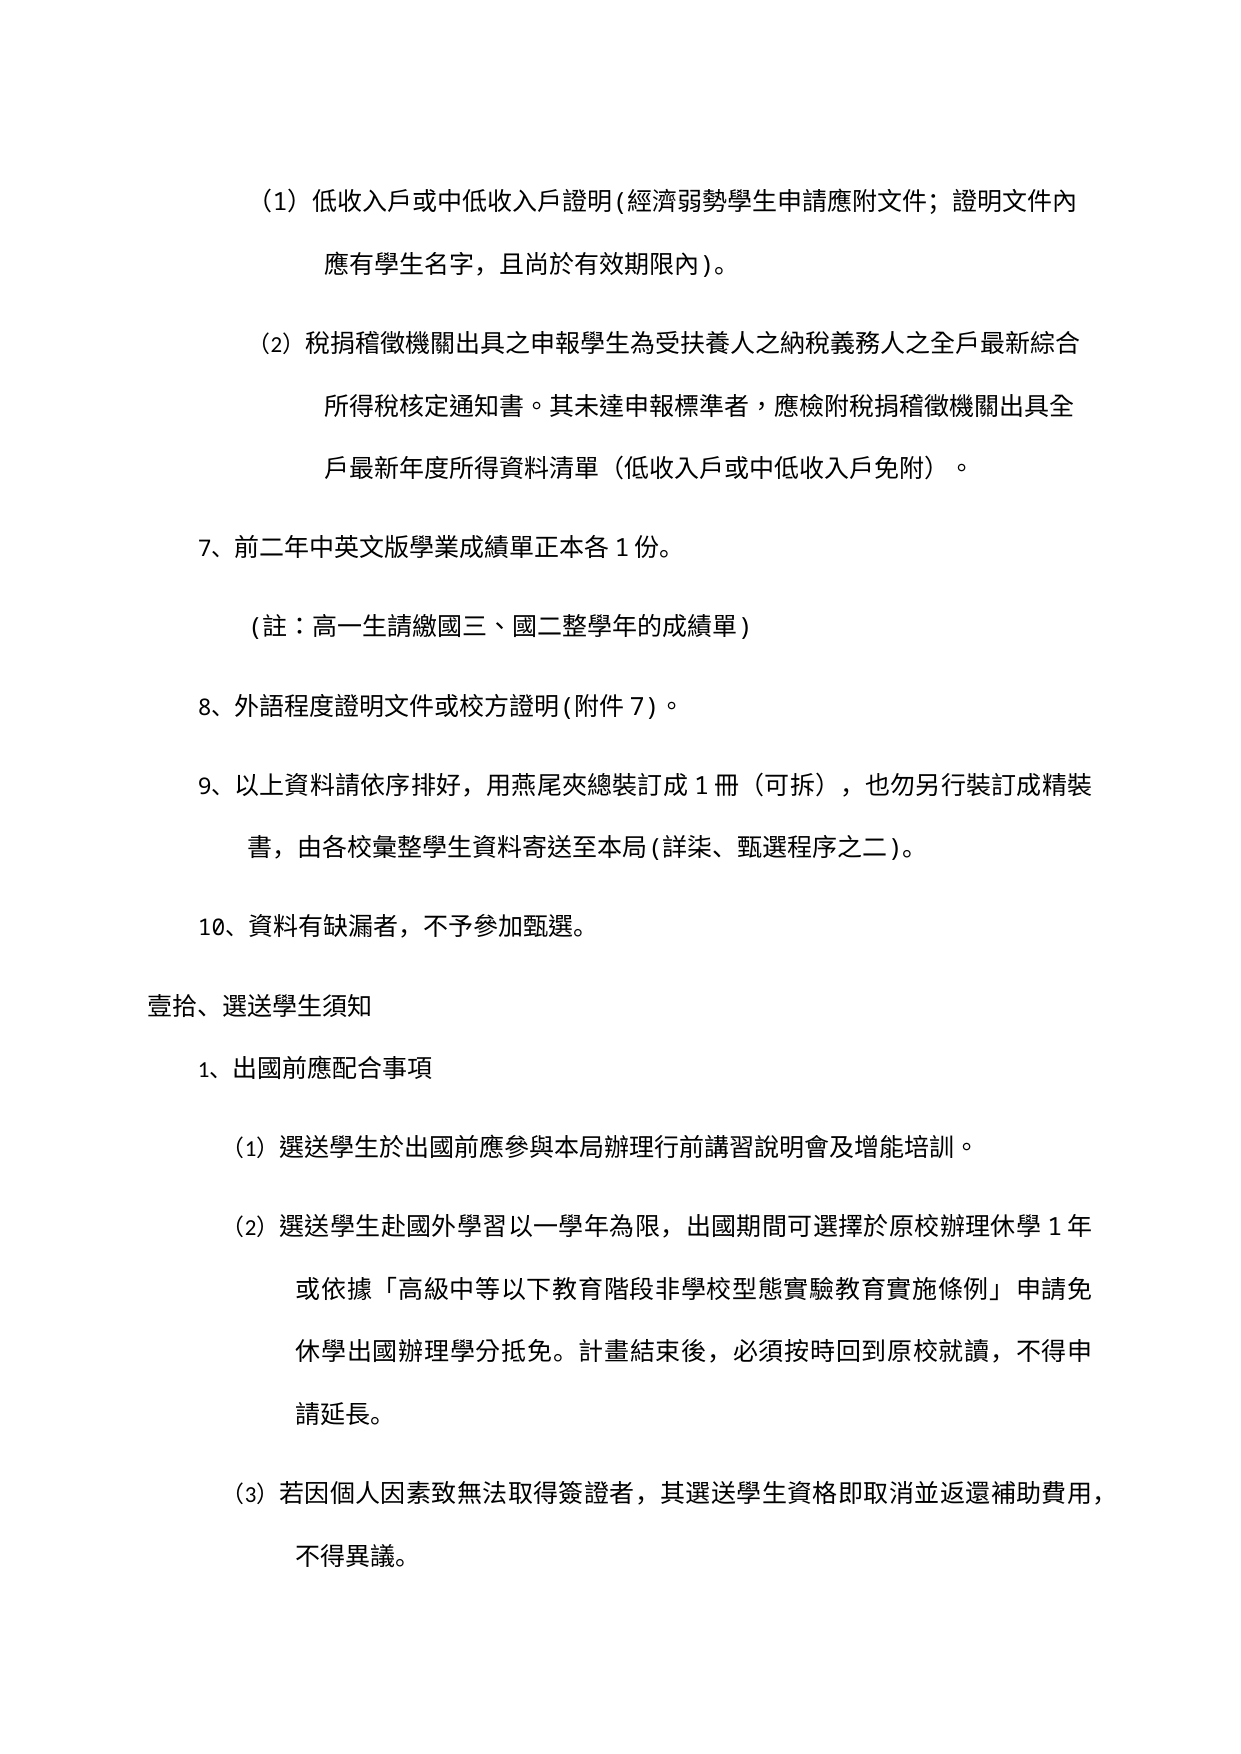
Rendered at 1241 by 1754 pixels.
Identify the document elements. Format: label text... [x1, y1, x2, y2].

list 若因個人因素致無法取得簽證者，其選送學生資格即取消並返還補助費用，不得異議。 [222, 1450, 1092, 1575]
list 前二年中英文版學業成績單正本各1份。 [198, 504, 1092, 567]
list 選送學生於出國前應參與本局辦理行前講習說明會及增能培訓。 [222, 1104, 1092, 1167]
list 以上資料請依序排好，用燕尾夾總裝訂成1冊（可拆），也勿另行裝訂成精裝書，由各校彙整學生資料寄送至本局(詳柒、甄選程序之二)。 [198, 742, 1092, 867]
list 稅捐稽徵機關出具之申報學生為受扶養人之納稅義務人之全戶最新綜合所得稅核定通知書。其未達申報標準者，應檢附稅捐稽徵機關出具全戶最新年度所得資料清單（低收入戶或中低收入戶免附）。 [247, 300, 1092, 487]
list 外語程度證明文件或校方證明(附件7)。 [198, 662, 1092, 725]
text (註：高一生請繳國三、國二整學年的成績單) [248, 583, 1092, 646]
list 低收入戶或中低收入戶證明(經濟弱勢學生申請應附文件；證明文件內應有學生名字，且尚於有效期限內)。 [247, 158, 1092, 283]
list 選送學生須知 [148, 962, 1092, 1025]
list 選送學生赴國外學習以一學年為限，出國期間可選擇於原校辦理休學1年或依據「高級中等以下教育階段非學校型態實驗教育實施條例」申請免休學出國辦理學分抵免。計畫結束後，必須按時回到原校就讀，不得申請延長。 [222, 1183, 1092, 1433]
list 資料有缺漏者，不予參加甄選。 [198, 883, 1092, 946]
list 出國前應配合事項 [198, 1025, 1092, 1087]
